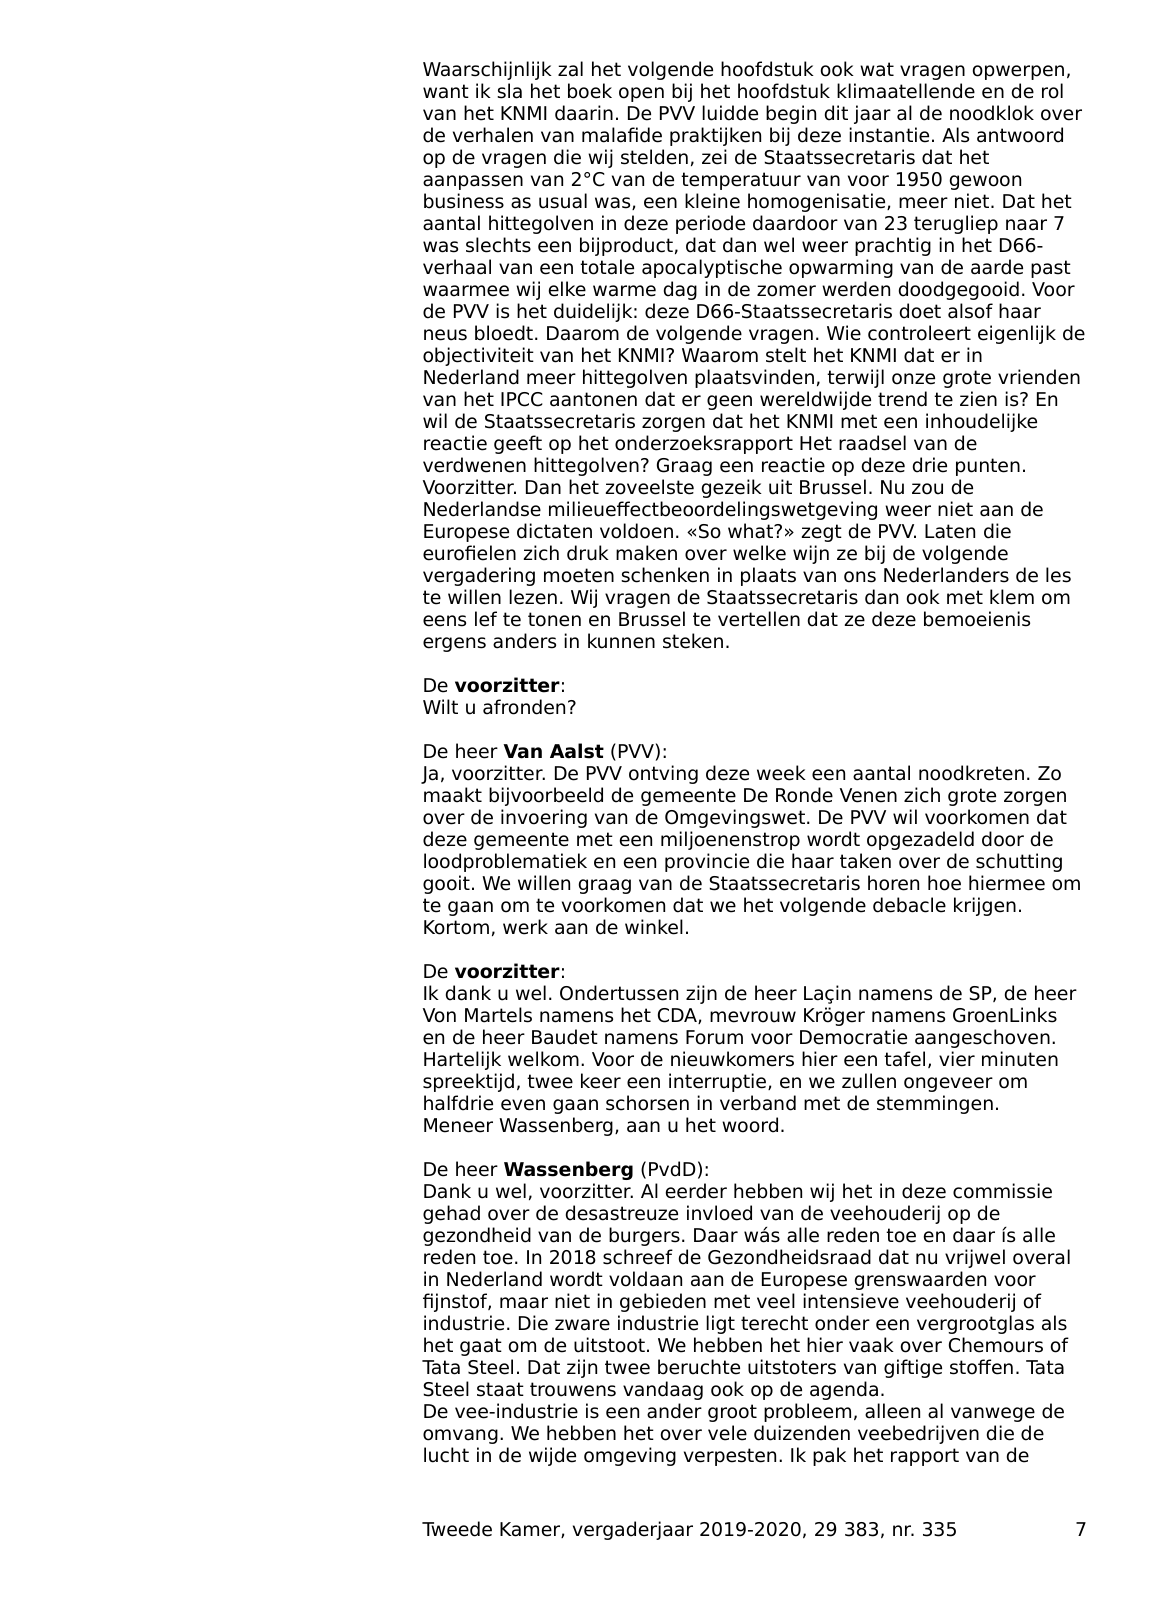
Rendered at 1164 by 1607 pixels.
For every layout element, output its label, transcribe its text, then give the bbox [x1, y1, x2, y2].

text De heer Wassenberg (PvdD): [422, 1159, 1087, 1181]
text Voorzitter. Dan het zoveelste gezeik uit Brussel. Nu zou de Nederlandse milieueffectbeoordelingswetgeving weer niet aan de Europese dictaten voldoen. «So what?» zegt de PVV. Laten die eurofielen zich druk maken over welke wijn ze bij de volgende vergadering moeten schenken in plaats van ons Nederlanders de les te willen lezen. Wij vragen de Staatssecretaris dan ook met klem om eens lef te tonen en Brussel te vertellen dat ze deze bemoeienis ergens anders in kunnen steken. [422, 477, 1087, 652]
text Ja, voorzitter. De PVV ontving deze week een aantal noodkreten. Zo maakt bijvoorbeeld de gemeente De Ronde Venen zich grote zorgen over de invoering van de Omgevingswet. De PVV wil voorkomen dat deze gemeente met een miljoenenstrop wordt opgezadeld door de loodproblematiek en een provincie die haar taken over de schutting gooit. We willen graag van de Staatssecretaris horen hoe hiermee om te gaan om te voorkomen dat we het volgende debacle krijgen. Kortom, werk aan de winkel. [422, 763, 1087, 939]
text De voorzitter: [422, 675, 1087, 697]
text Wilt u afronden? [422, 697, 1087, 719]
text Ik dank u wel. Ondertussen zijn de heer Laçin namens de SP, de heer Von Martels namens het CDA, mevrouw Kröger namens GroenLinks en de heer Baudet namens Forum voor Democratie aangeschoven. Hartelijk welkom. Voor de nieuwkomers hier een tafel, vier minuten spreektijd, twee keer een interruptie, en we zullen ongeveer om halfdrie even gaan schorsen in verband met de stemmingen. [422, 983, 1087, 1115]
text De voorzitter: [422, 961, 1087, 983]
text Dank u wel, voorzitter. Al eerder hebben wij het in deze commissie gehad over de desastreuze invloed van de veehouderij op de gezondheid van de burgers. Daar wás alle reden toe en daar ís alle reden toe. In 2018 schreef de Gezondheidsraad dat nu vrijwel overal in Nederland wordt voldaan aan de Europese grenswaarden voor fijnstof, maar niet in gebieden met veel intensieve veehouderij of industrie. Die zware industrie ligt terecht onder een vergrootglas als het gaat om de uitstoot. We hebben het hier vaak over Chemours of Tata Steel. Dat zijn twee beruchte uitstoters van giftige stoffen. Tata Steel staat trouwens vandaag ook op de agenda. [422, 1181, 1087, 1401]
text Waarschijnlijk zal het volgende hoofdstuk ook wat vragen opwerpen, want ik sla het boek open bij het hoofdstuk klimaatellende en de rol van het KNMI daarin. De PVV luidde begin dit jaar al de noodklok over de verhalen van malafide praktijken bij deze instantie. Als antwoord op de vragen die wij stelden, zei de Staatssecretaris dat het aanpassen van 2°C van de temperatuur van voor 1950 gewoon business as usual was, een kleine homogenisatie, meer niet. Dat het aantal hittegolven in deze periode daardoor van 23 terugliep naar 7 was slechts een bijproduct, dat dan wel weer prachtig in het D66-verhaal van een totale apocalyptische opwarming van de aarde past waarmee wij elke warme dag in de zomer werden doodgegooid. Voor de PVV is het duidelijk: deze D66-Staatssecretaris doet alsof haar neus bloedt. Daarom de volgende vragen. Wie controleert eigenlijk de objectiviteit van het KNMI? Waarom stelt het KNMI dat er in Nederland meer hittegolven plaatsvinden, terwijl onze grote vrienden van het IPCC aantonen dat er geen wereldwijde trend te zien is? En wil de Staatssecretaris zorgen dat het KNMI met een inhoudelijke reactie geeft op het onderzoeksrapport Het raadsel van de verdwenen hittegolven? Graag een reactie op deze drie punten. [422, 59, 1087, 477]
text De vee-industrie is een ander groot probleem, alleen al vanwege de omvang. We hebben het over vele duizenden veebedrijven die de lucht in de wijde omgeving verpesten. Ik pak het rapport van de [422, 1401, 1087, 1467]
text De heer Van Aalst (PVV): [422, 741, 1087, 763]
text Meneer Wassenberg, aan u het woord. [422, 1115, 1087, 1137]
